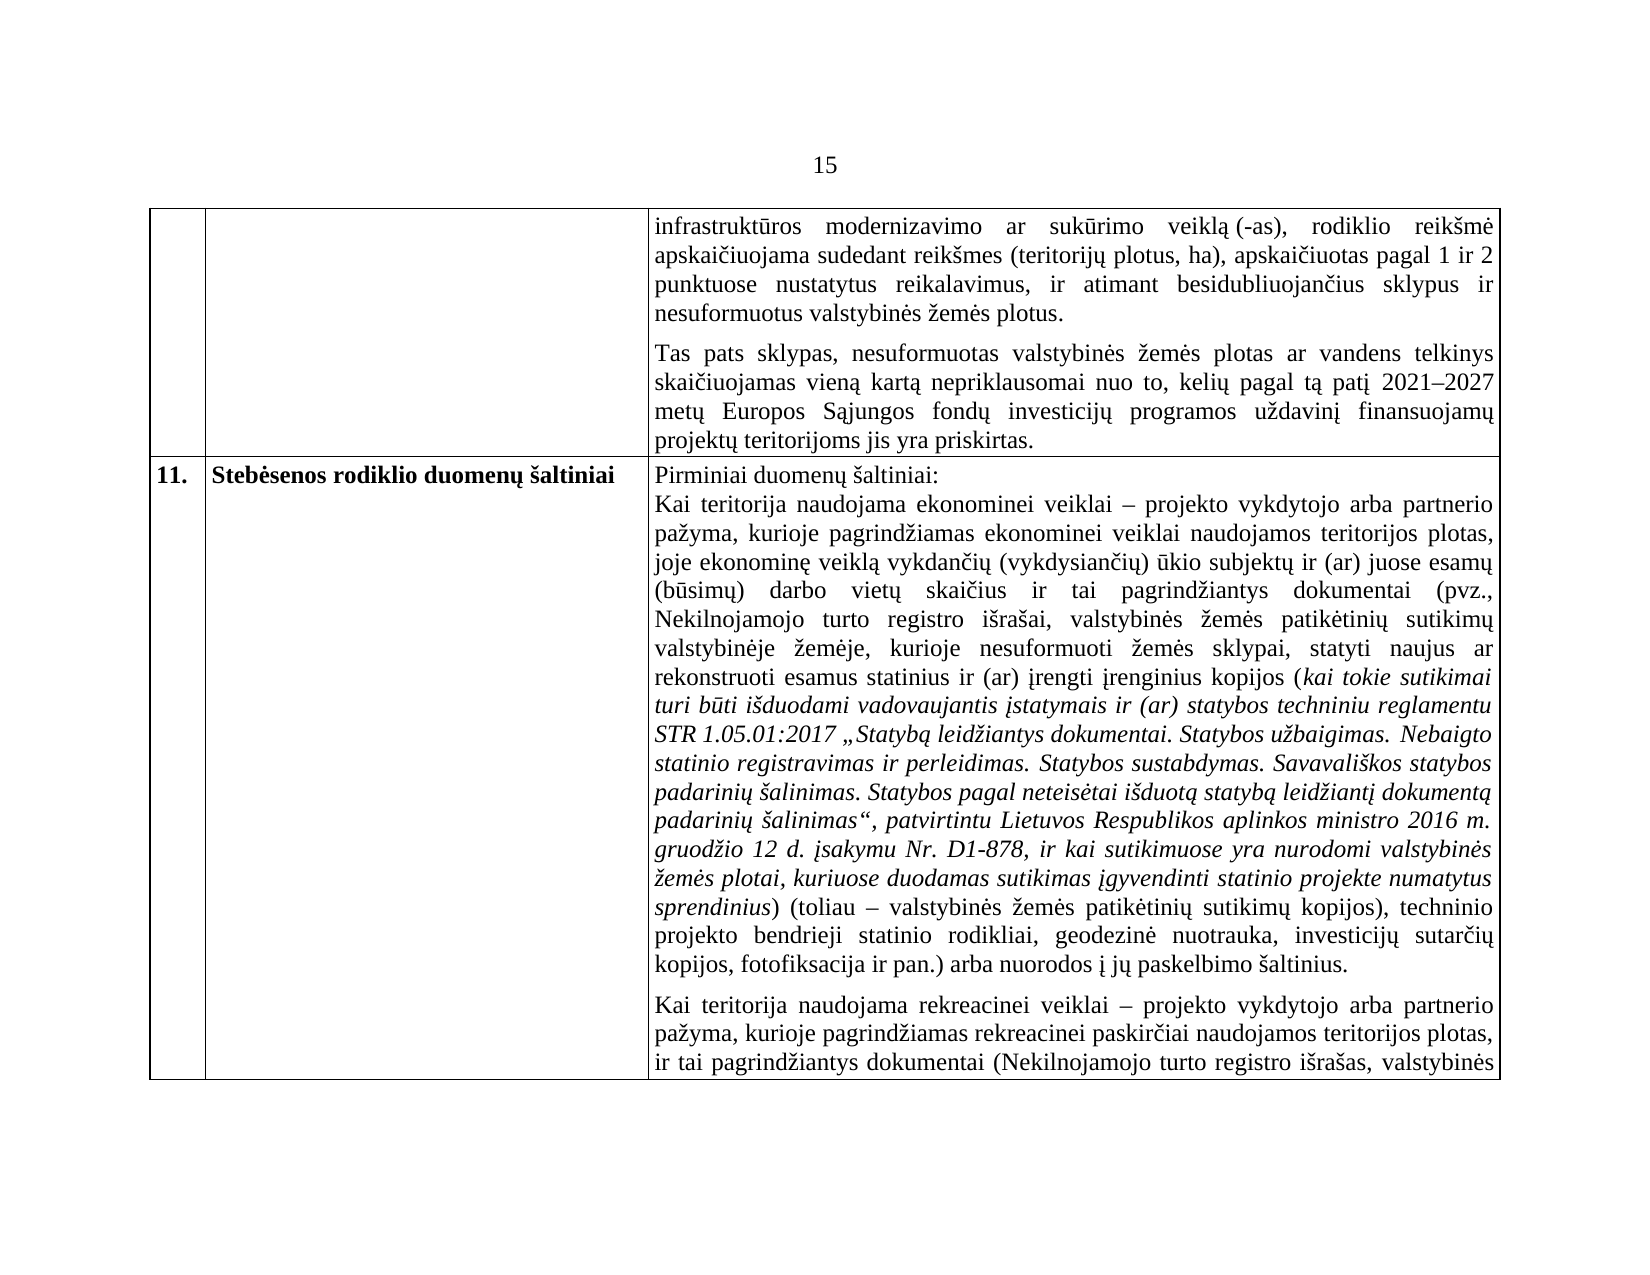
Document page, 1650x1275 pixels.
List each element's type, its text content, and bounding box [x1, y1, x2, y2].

table_cell infrastruktūros modernizavimo ar sukūrimo veiklą (-as), rodiklio reikšmė apskaičiuojama sudedant reikšmes (teritorijų plotus, ha), apskaičiuotas pagal 1 ir 2 punktuose nustatytus reikalavimus, ir atimant besidubliuojančius sklypus ir nesuformuotus valstybinės žemės plotus. Tas pats sklypas, nesuformuotas valstybinės žemės plotas ar vandens telkinys skaičiuojamas vieną kartą nepriklausomai nuo to, kelių pagal tą patį 2021–2027 metų Europos Sąjungos fondų investicijų programos uždavinį finansuojamų projektų teritorijoms jis yra priskirtas. [649, 209, 1499, 456]
table_cell [151, 209, 205, 456]
table_cell Pirminiai duomenų šaltiniai: Kai teritorija naudojama ekonominei veiklai – projekto vykdytojo arba partnerio pažyma, kurioje pagrindžiamas ekonominei veiklai naudojamos teritorijos plotas, joje ekonominę veiklą vykdančių (vykdysiančių) ūkio subjektų ir (ar) juose esamų (būsimų) darbo vietų skaičius ir tai pagrindžiantys dokumentai (pvz., Nekilnojamojo turto registro išrašai, valstybinės žemės patikėtinių sutikimų valstybinėje žemėje, kurioje nesuformuoti žemės sklypai, statyti naujus ar rekonstruoti esamus statinius ir (ar) įrengti įrenginius kopijos (kai tokie sutikimai turi būti išduodami vadovaujantis įstatymais ir (ar) statybos techniniu reglamentu STR 1.05.01:2017 „Statybą leidžiantys dokumentai. Statybos užbaigimas. Nebaigto statinio registravimas ir perleidimas. Statybos sustabdymas. Savavališkos statybos padarinių šalinimas. Statybos pagal neteisėtai išduotą statybą leidžiantį dokumentą padarinių šalinimas“, patvirtintu Lietuvos Respublikos aplinkos ministro 2016 m. gruodžio 12 d. įsakymu Nr. D1-878, ir kai sutikimuose yra nurodomi valstybinės žemės plotai, kuriuose duodamas sutikimas įgyvendinti statinio projekte numatytus sprendinius) (toliau – valstybinės žemės patikėtinių sutikimų kopijos), techninio projekto bendrieji statinio rodikliai, geodezinė nuotrauka, investicijų sutarčių kopijos, fotofiksacija ir pan.) arba nuorodos į jų paskelbimo šaltinius. Kai teritorija naudojama rekreacinei veiklai – projekto vykdytojo arba partnerio pažyma, kurioje pagrindžiamas rekreacinei paskirčiai naudojamos teritorijos plotas, ir tai pagrindžiantys dokumentai (Nekilnojamojo turto registro išrašas, valstybinės [649, 457, 1499, 1079]
table_cell [206, 209, 648, 456]
table_cell Stebėsenos rodiklio duomenų šaltiniai [206, 457, 648, 1079]
table_cell 11. [151, 457, 205, 1079]
